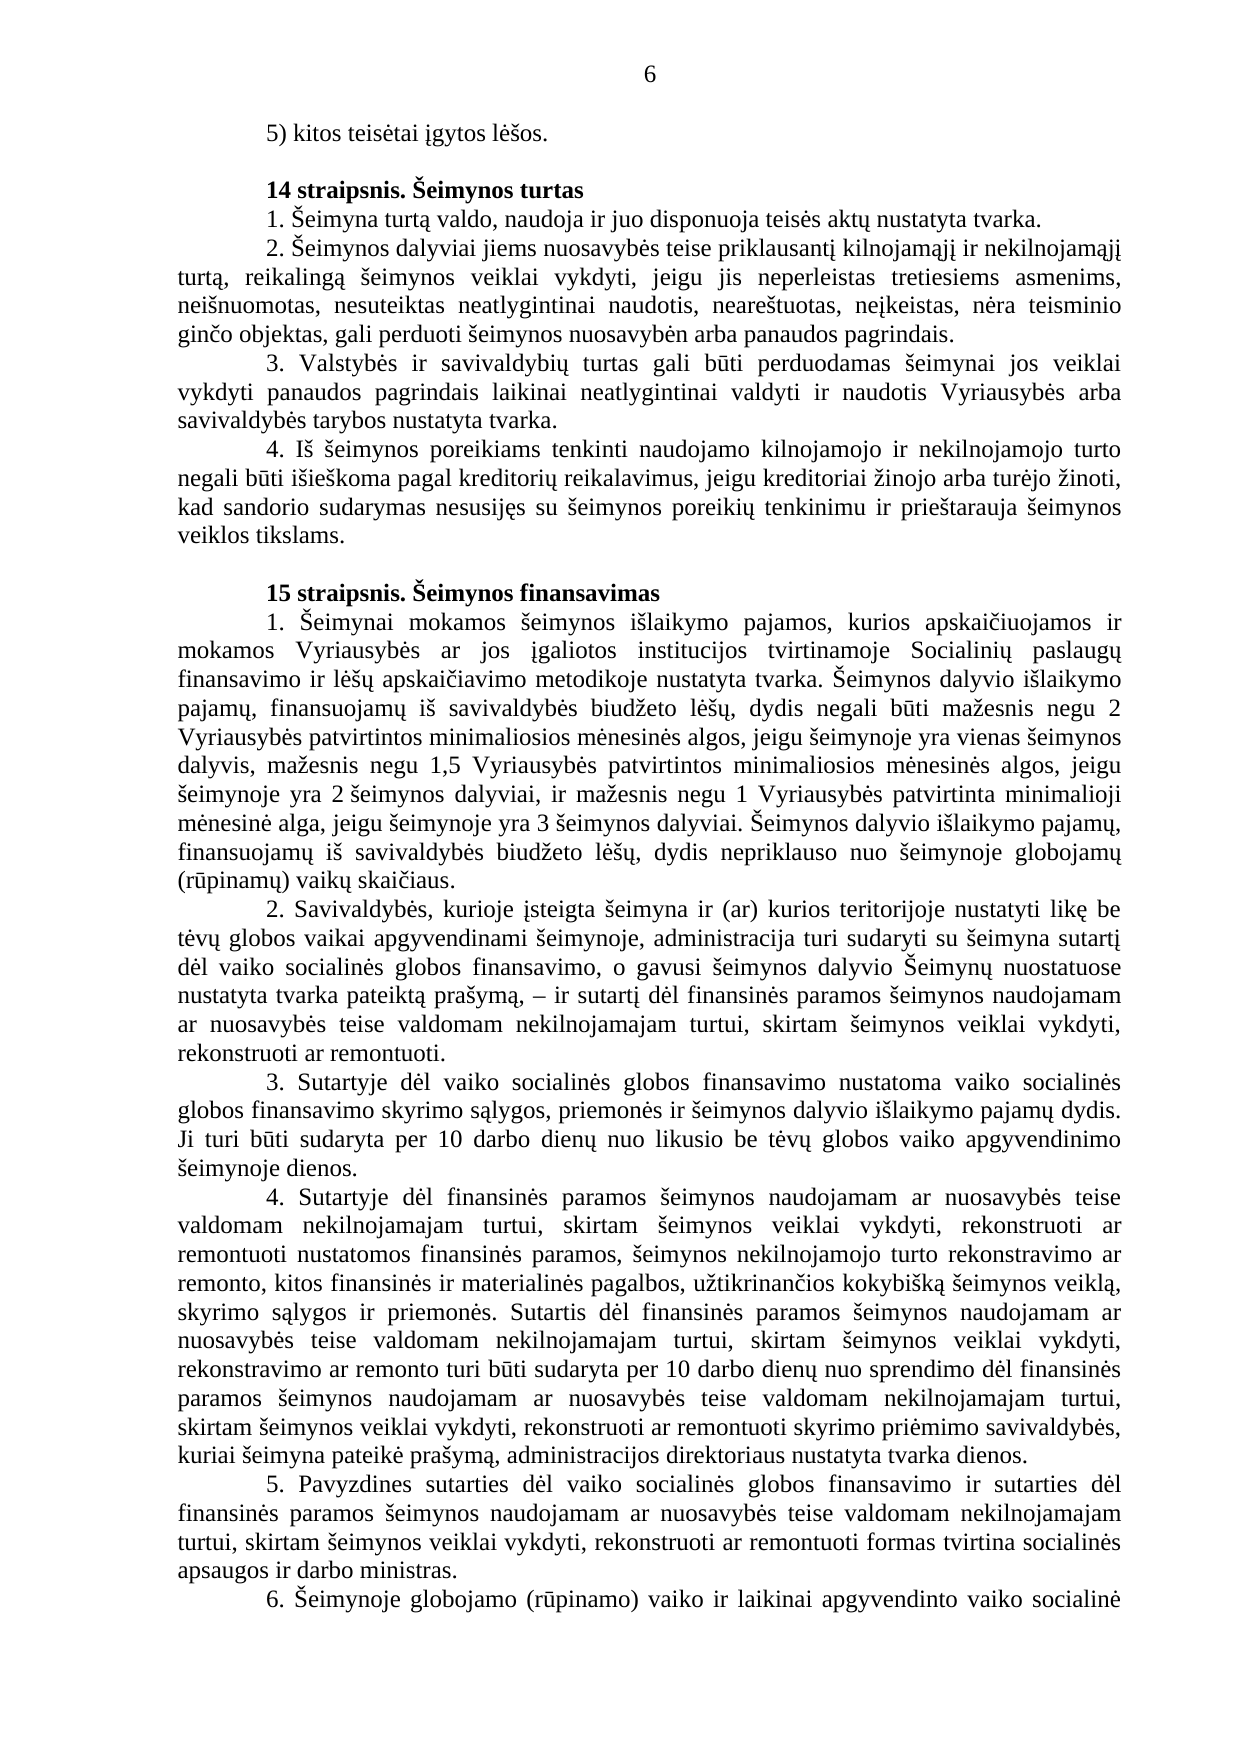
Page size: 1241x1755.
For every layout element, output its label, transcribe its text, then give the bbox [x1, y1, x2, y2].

text 3. Valstybės ir savivaldybių turtas gali būti perduodamas šeimynai jos veiklai vykdyti panaudos pagrindais laikinai neatlygintinai valdyti ir naudotis Vyriausybės arba savivaldybės tarybos nustatyta tvarka. [177, 348, 1122, 434]
text 4. Sutartyje dėl finansinės paramos šeimynos naudojamam ar nuosavybės teise valdomam nekilnojamajam turtui, skirtam šeimynos veiklai vykdyti, rekonstruoti ar remontuoti nustatomos finansinės paramos, šeimynos nekilnojamojo turto rekonstravimo ar remonto, kitos finansinės ir materialinės pagalbos, užtikrinančios kokybišką šeimynos veiklą, skyrimo sąlygos ir priemonės. Sutartis dėl finansinės paramos šeimynos naudojamam ar nuosavybės teise valdomam nekilnojamajam turtui, skirtam šeimynos veiklai vykdyti, rekonstravimo ar remonto turi būti sudaryta per 10 darbo dienų nuo sprendimo dėl finansinės paramos šeimynos naudojamam ar nuosavybės teise valdomam nekilnojamajam turtui, skirtam šeimynos veiklai vykdyti, rekonstruoti ar remontuoti skyrimo priėmimo savivaldybės, kuriai šeimyna pateikė prašymą, administracijos direktoriaus nustatyta tvarka dienos. [177, 1182, 1122, 1469]
text 1. Šeimynai mokamos šeimynos išlaikymo pajamos, kurios apskaičiuojamos ir mokamos Vyriausybės ar jos įgaliotos institucijos tvirtinamoje Socialinių paslaugų finansavimo ir lėšų apskaičiavimo metodikoje nustatyta tvarka. Šeimynos dalyvio išlaikymo pajamų, finansuojamų iš savivaldybės biudžeto lėšų, dydis negali būti mažesnis negu 2 Vyriausybės patvirtintos minimaliosios mėnesinės algos, jeigu šeimynoje yra vienas šeimynos dalyvis, mažesnis negu 1,5 Vyriausybės patvirtintos minimaliosios mėnesinės algos, jeigu šeimynoje yra 2 šeimynos dalyviai, ir mažesnis negu 1 Vyriausybės patvirtinta minimalioji mėnesinė alga, jeigu šeimynoje yra 3 šeimynos dalyviai. Šeimynos dalyvio išlaikymo pajamų, finansuojamų iš savivaldybės biudžeto lėšų, dydis nepriklauso nuo šeimynoje globojamų (rūpinamų) vaikų skaičiaus. [177, 607, 1122, 894]
text 14 straipsnis. Šeimynos turtas [177, 176, 1122, 204]
text 5. Pavyzdines sutarties dėl vaiko socialinės globos finansavimo ir sutarties dėl finansinės paramos šeimynos naudojamam ar nuosavybės teise valdomam nekilnojamajam turtui, skirtam šeimynos veiklai vykdyti, rekonstruoti ar remontuoti formas tvirtina socialinės apsaugos ir darbo ministras. [177, 1469, 1122, 1584]
text 2. Šeimynos dalyviai jiems nuosavybės teise priklausantį kilnojamąjį ir nekilnojamąjį turtą, reikalingą šeimynos veiklai vykdyti, jeigu jis neperleistas tretiesiems asmenims, neišnuomotas, nesuteiktas neatlygintinai naudotis, neareštuotas, neįkeistas, nėra teisminio ginčo objektas, gali perduoti šeimynos nuosavybėn arba panaudos pagrindais. [177, 233, 1122, 348]
text 2. Savivaldybės, kurioje įsteigta šeimyna ir (ar) kurios teritorijoje nustatyti likę be tėvų globos vaikai apgyvendinami šeimynoje, administracija turi sudaryti su šeimyna sutartį dėl vaiko socialinės globos finansavimo, o gavusi šeimynos dalyvio Šeimynų nuostatuose nustatyta tvarka pateiktą prašymą, – ir sutartį dėl finansinės paramos šeimynos naudojamam ar nuosavybės teise valdomam nekilnojamajam turtui, skirtam šeimynos veiklai vykdyti, rekonstruoti ar remontuoti. [177, 894, 1122, 1067]
text 15 straipsnis. Šeimynos finansavimas [177, 578, 1122, 607]
text 4. Iš šeimynos poreikiams tenkinti naudojamo kilnojamojo ir nekilnojamojo turto negali būti išieškoma pagal kreditorių reikalavimus, jeigu kreditoriai žinojo arba turėjo žinoti, kad sandorio sudarymas nesusijęs su šeimynos poreikių tenkinimu ir prieštarauja šeimynos veiklos tikslams. [177, 434, 1122, 549]
text 1. Šeimyna turtą valdo, naudoja ir juo disponuoja teisės aktų nustatyta tvarka. [177, 204, 1122, 233]
text 5) kitos teisėtai įgytos lėšos. [177, 118, 1122, 147]
text 6. Šeimynoje globojamo (rūpinamo) vaiko ir laikinai apgyvendinto vaiko socialinė [177, 1584, 1122, 1613]
text 3. Sutartyje dėl vaiko socialinės globos finansavimo nustatoma vaiko socialinės globos finansavimo skyrimo sąlygos, priemonės ir šeimynos dalyvio išlaikymo pajamų dydis. Ji turi būti sudaryta per 10 darbo dienų nuo likusio be tėvų globos vaiko apgyvendinimo šeimynoje dienos. [177, 1067, 1122, 1182]
